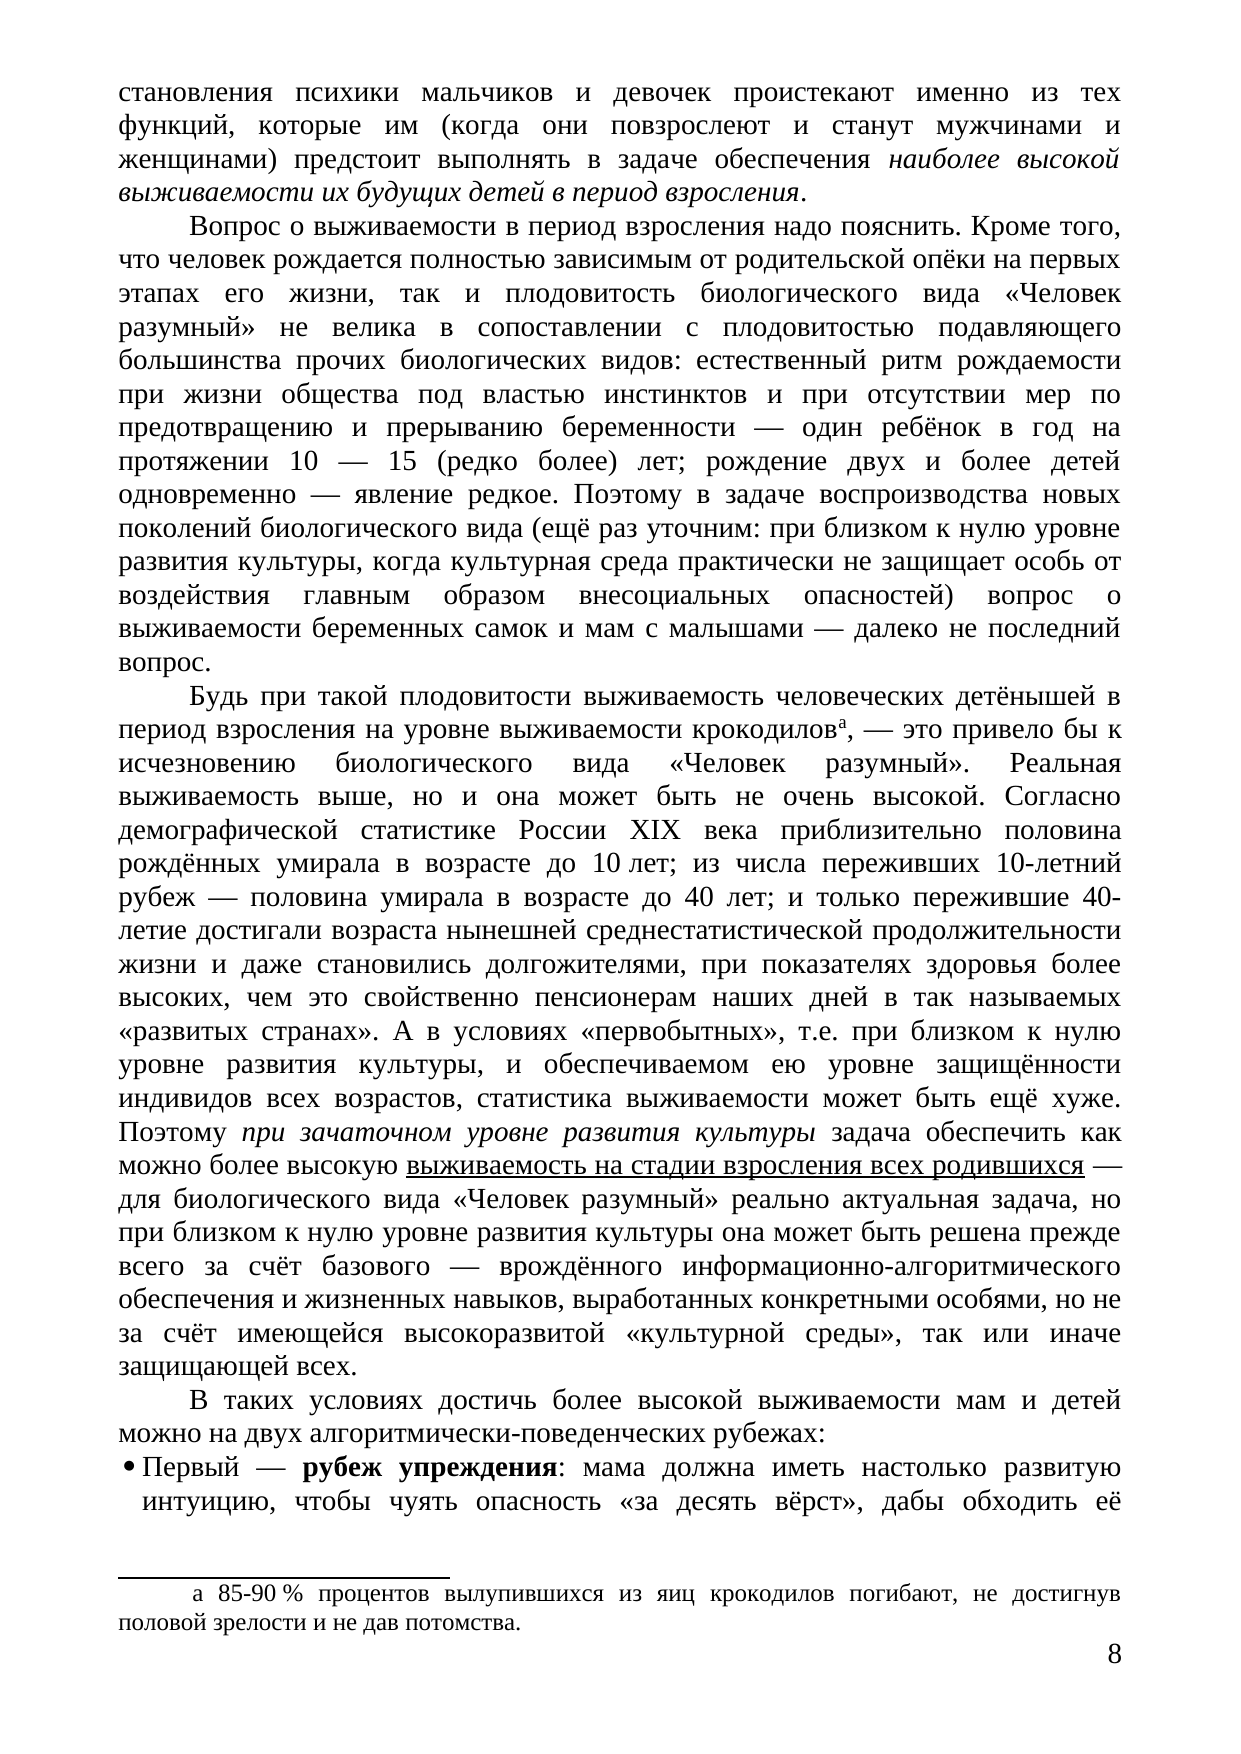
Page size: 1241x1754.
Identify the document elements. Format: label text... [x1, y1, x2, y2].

list Первый — рубеж упреждения: мама должна иметь настолько развитую интуицию, чтобы чуять опасность «за десять вёрст», дабы обходить её [124, 1449, 1122, 1516]
text Вопрос о выживаемости в период взросления надо пояснить. Кроме того, что человек рождается полностью зависимым от родительской опёки на первых этапах его жизни, так и плодовитость биологического вида «Человек разумный» не велика в сопоставлении с плодовитостью подавляющего большинства прочих биологических видов: естественный ритм рождаемости при жизни общества под властью инстинктов и при отсутствии мер по предотвращению и прерыванию беременности — один ребёнок в год на протяжении 10 — 15 (редко более) лет; рождение двух и более детей одновременно — явление редкое. Поэтому в задаче воспроизводства новых поколений биологического вида (ещё раз уточним: при близком к нулю уровне развития культуры, когда культурная среда практически не защищает особь от воздействия главным образом внесоциальных опасностей) вопрос о выживаемости беременных самок и мам с малышами — далеко не последний вопрос. [118, 208, 1122, 678]
text В таких условиях достичь более высокой выживаемости мам и детей можно на двух алгоритмически-поведенческих рубежах: [118, 1382, 1122, 1449]
text становления психики мальчиков и девочек проистекают именно из тех функций, которые им (когда они повзрослеют и станут мужчинами и женщинами) предстоит выполнять в задаче обеспечения наиболее высокой выживаемости их будущих детей в период взросления. [118, 74, 1122, 208]
text 85-90 % процентов вылупившихся из яиц крокодилов погибают, не достигнув половой зрелости и не дав потомства. [118, 1578, 1122, 1636]
text Будь при такой плодовитости выживаемость человеческих детёнышей в период взросления на уровне выживаемости крокодилов, — это привело бы к исчезновению биологического вида «Человек разумный». Реальная выживаемость выше, но и она может быть не очень высокой. Согласно демографической статистике России XIX века приблизительно половина рождённых умирала в возрасте до 10 лет; из числа переживших 10-летний рубеж — половина умирала в возрасте до 40 лет; и только пережившие 40-летие достигали возраста нынешней среднестатистической продолжительности жизни и даже становились долгожителями, при показателях здоровья более высоких, чем это свойственно пенсионерам наших дней в так называемых «развитых странах». А в условиях «первобытных», т.е. при близком к нулю уровне развития культуры, и обеспечиваемом ею уровне защищённости индивидов всех возрастов, статистика выживаемости может быть ещё хуже. Поэтому при зачаточном уровне развития культуры задача обеспечить как можно более высокую выживаемость на стадии взросления всех родившихся — для биологического вида «Человек разумный» реально актуальная задача, но при близком к нулю уровне развития культуры она может быть решена прежде всего за счёт базового — врождённого информационно-алгоритмического обеспечения и жизненных навыков, выработанных конкретными особями, но не за счёт имеющейся высокоразвитой «культурной среды», так или иначе защищающей всех. [118, 678, 1122, 1382]
